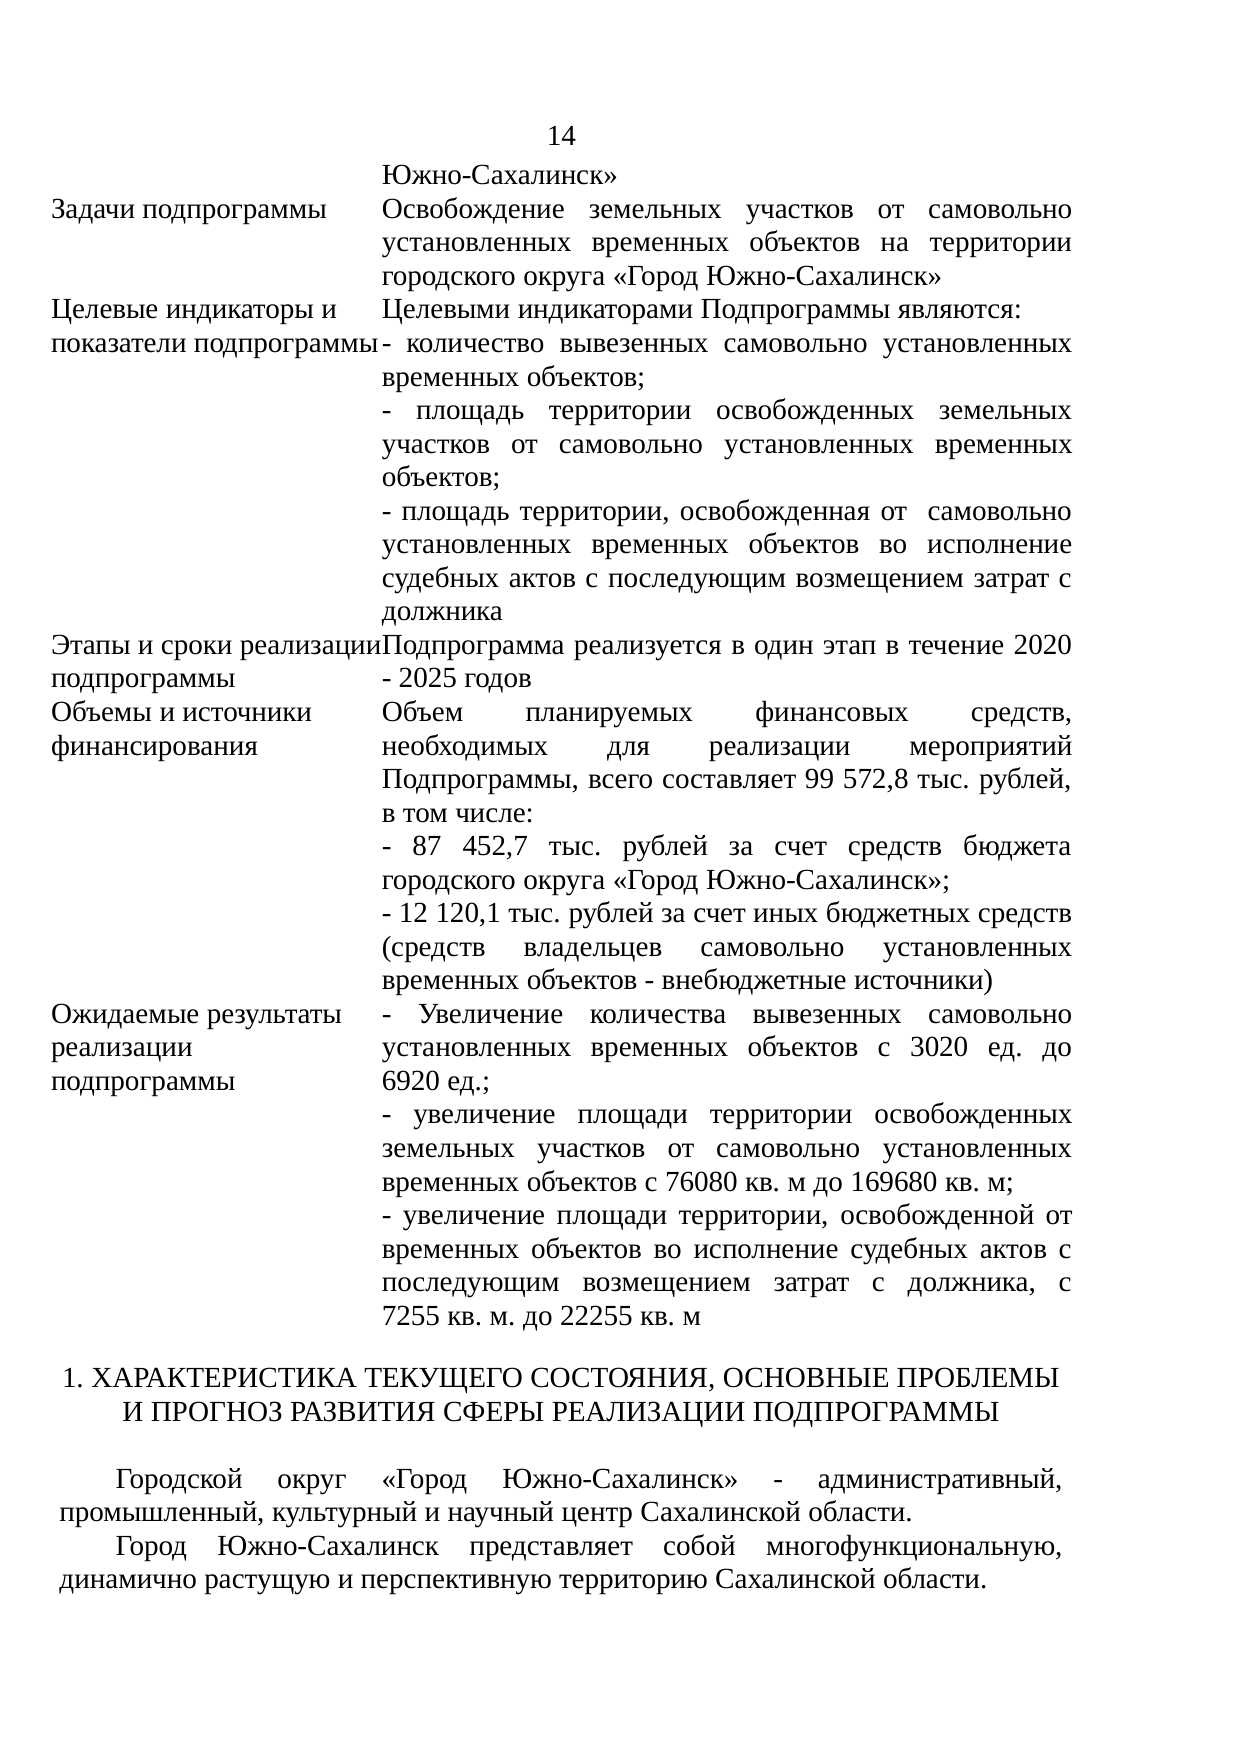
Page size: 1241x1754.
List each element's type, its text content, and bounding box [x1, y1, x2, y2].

text Город Южно-Сахалинск представляет собой многофункциональную, динамично растущую и перспективную территорию Сахалинской области. [59, 1528, 1063, 1595]
table_cell Ожидаемые результаты реализации подпрограммы [51, 996, 382, 1332]
table_cell Объемы и источники финансирования [51, 694, 382, 996]
table_cell Подпрограмма реализуется в один этап в течение 2020 - 2025 годов [382, 627, 1072, 694]
table_cell [51, 158, 382, 191]
table_cell Объем планируемых финансовых средств, необходимых для реализации мероприятий Подпрограммы, всего составляет 99 572,8 тыс. рублей, в том числе: - 87 452,7 тыс. рублей за счет средств бюджета городского округа «Город Южно-Сахалинск»; - 12 120,1 тыс. рублей за счет иных бюджетных средств (средств владельцев самовольно установленных временных объектов - внебюджетные источники) [382, 694, 1072, 996]
table_cell Южно-Сахалинск» [382, 158, 1072, 191]
text 1. ХАРАКТЕРИСТИКА ТЕКУЩЕГО СОСТОЯНИЯ, ОСНОВНЫЕ ПРОБЛЕМЫ И ПРОГНОЗ РАЗВИТИЯ СФЕРЫ РЕАЛИЗАЦИИ ПОДПРОГРАММЫ [59, 1361, 1063, 1428]
table_cell Освобождение земельных участков от самовольно установленных временных объектов на территории городского округа «Город Южно-Сахалинск» [382, 191, 1072, 292]
table_cell Этапы и сроки реализации подпрограммы [51, 627, 382, 694]
table_cell Задачи подпрограммы [51, 191, 382, 292]
text Городской округ «Город Южно-Сахалинск» - административный, промышленный, культурный и научный центр Сахалинской области. [59, 1461, 1063, 1528]
table_cell Целевые индикаторы и показатели подпрограммы [51, 292, 382, 627]
table_cell Целевыми индикаторами Подпрограммы являются: - количество вывезенных самовольно установленных временных объектов; - площадь территории освобожденных земельных участков от самовольно установленных временных объектов; - площадь территории, освобожденная от самовольно установленных временных объектов во исполнение судебных актов с последующим возмещением затрат с должника [382, 292, 1072, 627]
table_cell - Увеличение количества вывезенных самовольно установленных временных объектов с 3020 ед. до 6920 ед.; - увеличение площади территории освобожденных земельных участков от самовольно установленных временных объектов с 76080 кв. м до 169680 кв. м; - увеличение площади территории, освобожденной от временных объектов во исполнение судебных актов с последующим возмещением затрат с должника, с 7255 кв. м. до 22255 кв. м [382, 996, 1072, 1332]
